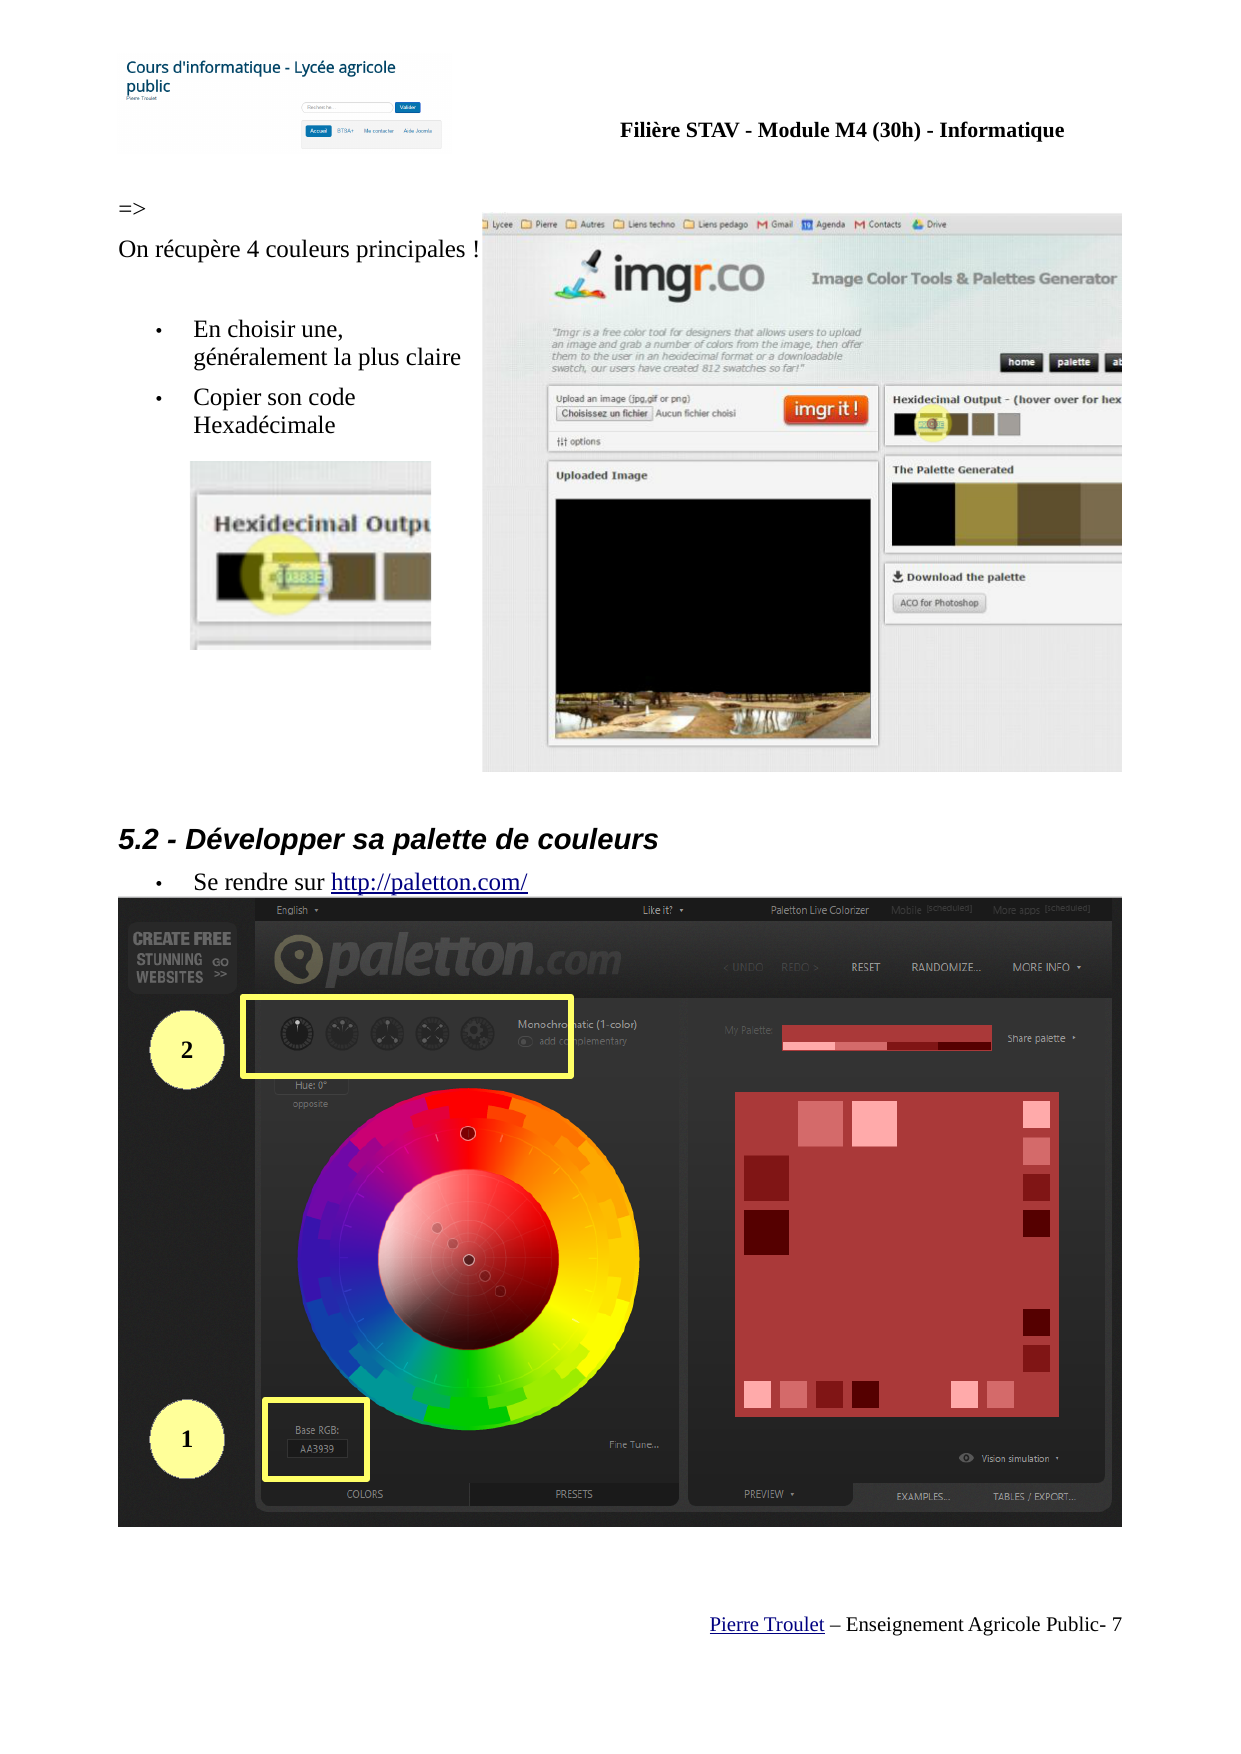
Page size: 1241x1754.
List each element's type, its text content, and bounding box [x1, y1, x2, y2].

subtitle Développer sa palette de couleurs [118, 823, 1122, 856]
picture [116, 53, 453, 154]
list Copier son code Hexadécimale [156, 383, 482, 439]
picture [482, 212, 1053, 772]
picture [189, 461, 432, 650]
text On récupère 4 couleurs principales ! [118, 235, 482, 263]
list Se rendre sur http://paletton.com/ [156, 868, 1122, 896]
picture [118, 896, 1122, 1527]
text => [118, 195, 1122, 223]
list En choisir une, généralement la plus claire [156, 316, 482, 371]
